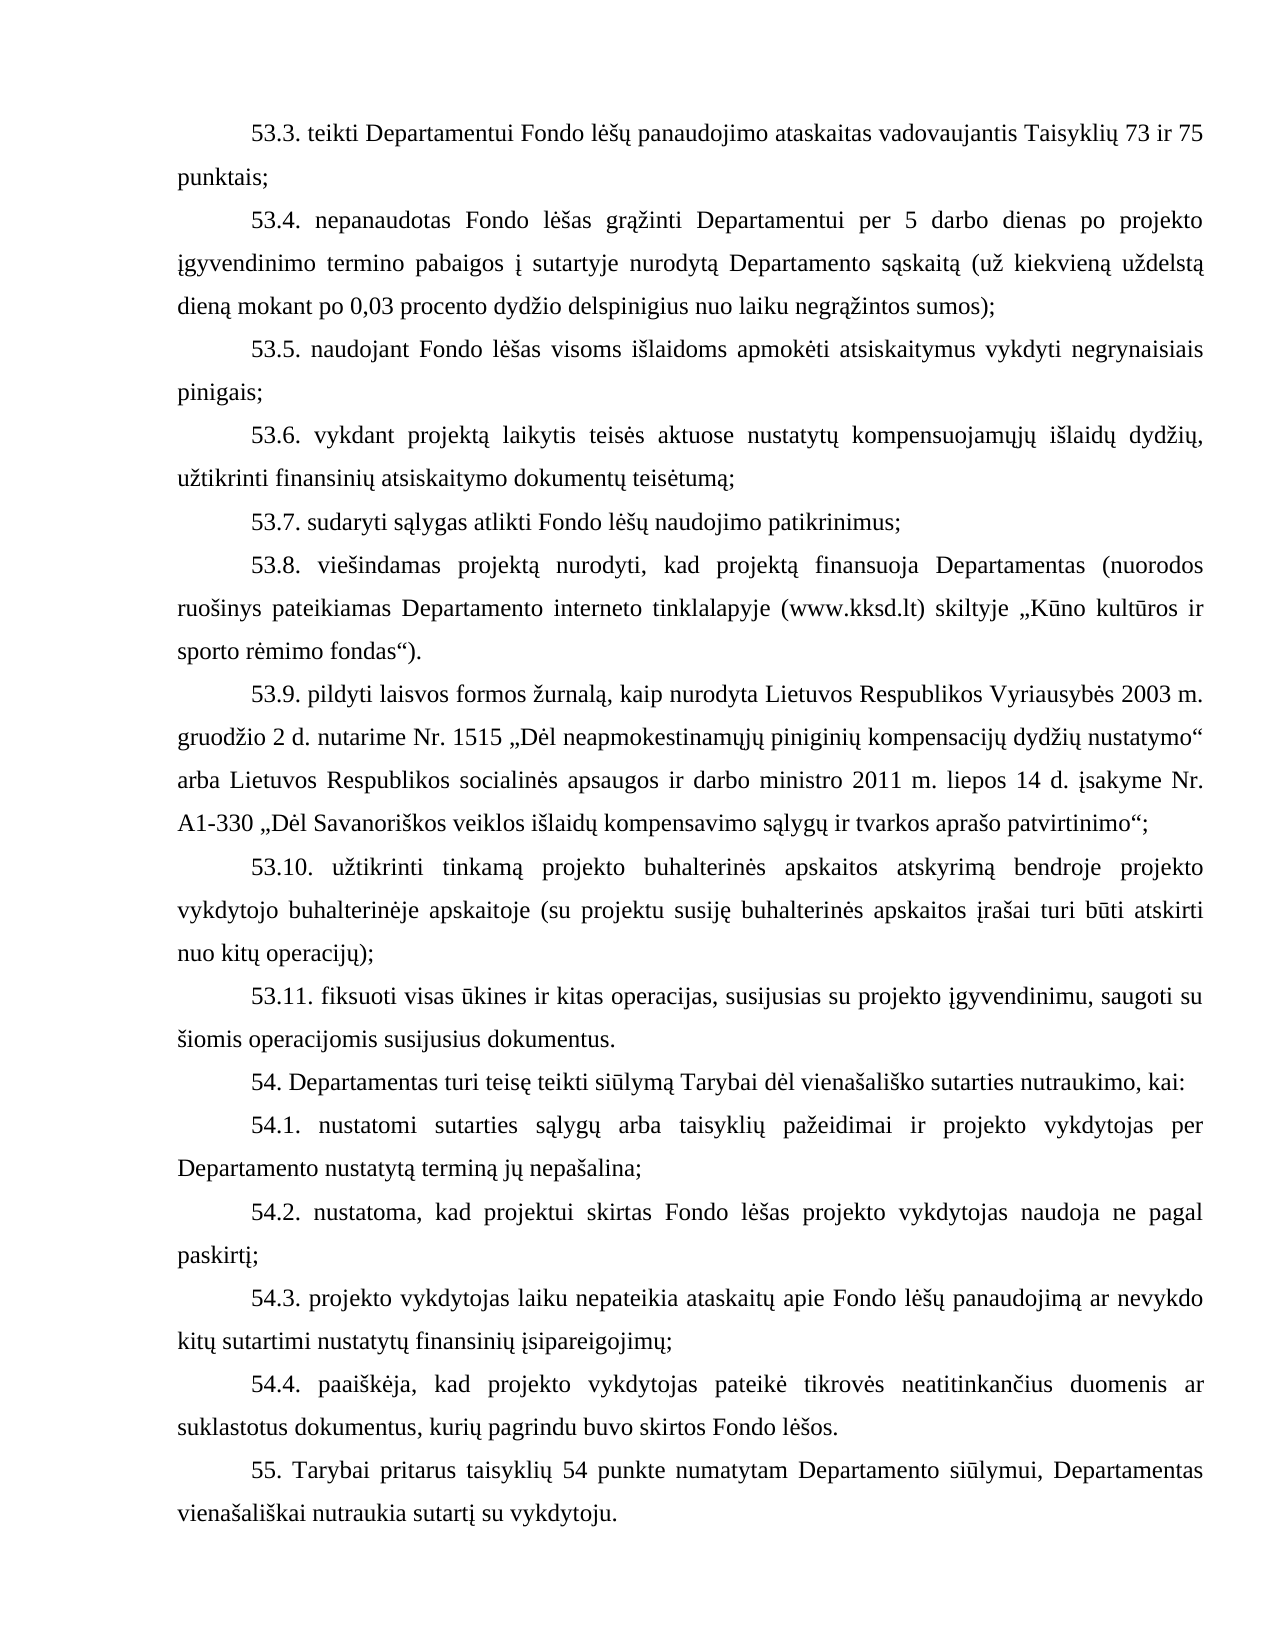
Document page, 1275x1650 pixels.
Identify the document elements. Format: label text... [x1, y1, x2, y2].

text 54.1. nustatomi sutarties sąlygų arba taisyklių pažeidimai ir projekto vykdytojas per Departamento nustatytą terminą jų nepašalina; [177, 1110, 1204, 1182]
text 53.3. teikti Departamentui Fondo lėšų panaudojimo ataskaitas vadovaujantis Taisyklių 73 ir 75 punktais; [177, 118, 1204, 190]
text 55. Tarybai pritarus taisyklių 54 punkte numatytam Departamento siūlymui, Departamentas vienašališkai nutraukia sutartį su vykdytoju. [177, 1455, 1204, 1527]
text 54.4. paaiškėja, kad projekto vykdytojas pateikė tikrovės neatitinkančius duomenis ar suklastotus dokumentus, kurių pagrindu buvo skirtos Fondo lėšos. [177, 1369, 1204, 1441]
text 54.2. nustatoma, kad projektui skirtas Fondo lėšas projekto vykdytojas naudoja ne pagal paskirtį; [177, 1197, 1204, 1268]
text 53.4. nepanaudotas Fondo lėšas grąžinti Departamentui per 5 darbo dienas po projekto įgyvendinimo termino pabaigos į sutartyje nurodytą Departamento sąskaitą (už kiekvieną uždelstą dieną mokant po 0,03 procento dydžio delspinigius nuo laiku negrąžintos sumos); [177, 205, 1204, 320]
text 53.9. pildyti laisvos formos žurnalą, kaip nurodyta Lietuvos Respublikos Vyriausybės 2003 m. gruodžio 2 d. nutarime Nr. 1515 „Dėl neapmokestinamųjų piniginių kompensacijų dydžių nustatymo“ arba Lietuvos Respublikos socialinės apsaugos ir darbo ministro 2011 m. liepos 14 d. įsakyme Nr. A1-330 „Dėl Savanoriškos veiklos išlaidų kompensavimo sąlygų ir tvarkos aprašo patvirtinimo“; [177, 679, 1204, 837]
text 53.10. užtikrinti tinkamą projekto buhalterinės apskaitos atskyrimą bendroje projekto vykdytojo buhalterinėje apskaitoje (su projektu susiję buhalterinės apskaitos įrašai turi būti atskirti nuo kitų operacijų); [177, 852, 1204, 967]
text 53.8. viešindamas projektą nurodyti, kad projektą finansuoja Departamentas (nuorodos ruošinys pateikiamas Departamento interneto tinklalapyje (www.kksd.lt) skiltyje „Kūno kultūros ir sporto rėmimo fondas“). [177, 550, 1204, 665]
text 53.6. vykdant projektą laikytis teisės aktuose nustatytų kompensuojamųjų išlaidų dydžių, užtikrinti finansinių atsiskaitymo dokumentų teisėtumą; [177, 420, 1204, 492]
text 53.7. sudaryti sąlygas atlikti Fondo lėšų naudojimo patikrinimus; [177, 507, 1204, 535]
text 54.3. projekto vykdytojas laiku nepateikia ataskaitų apie Fondo lėšų panaudojimą ar nevykdo kitų sutartimi nustatytų finansinių įsipareigojimų; [177, 1283, 1204, 1355]
text 54. Departamentas turi teisę teikti siūlymą Tarybai dėl vienašališko sutarties nutraukimo, kai: [177, 1067, 1204, 1096]
text 53.11. fiksuoti visas ūkines ir kitas operacijas, susijusias su projekto įgyvendinimu, saugoti su šiomis operacijomis susijusius dokumentus. [177, 981, 1204, 1053]
text 53.5. naudojant Fondo lėšas visoms išlaidoms apmokėti atsiskaitymus vykdyti negrynaisiais pinigais; [177, 334, 1204, 406]
